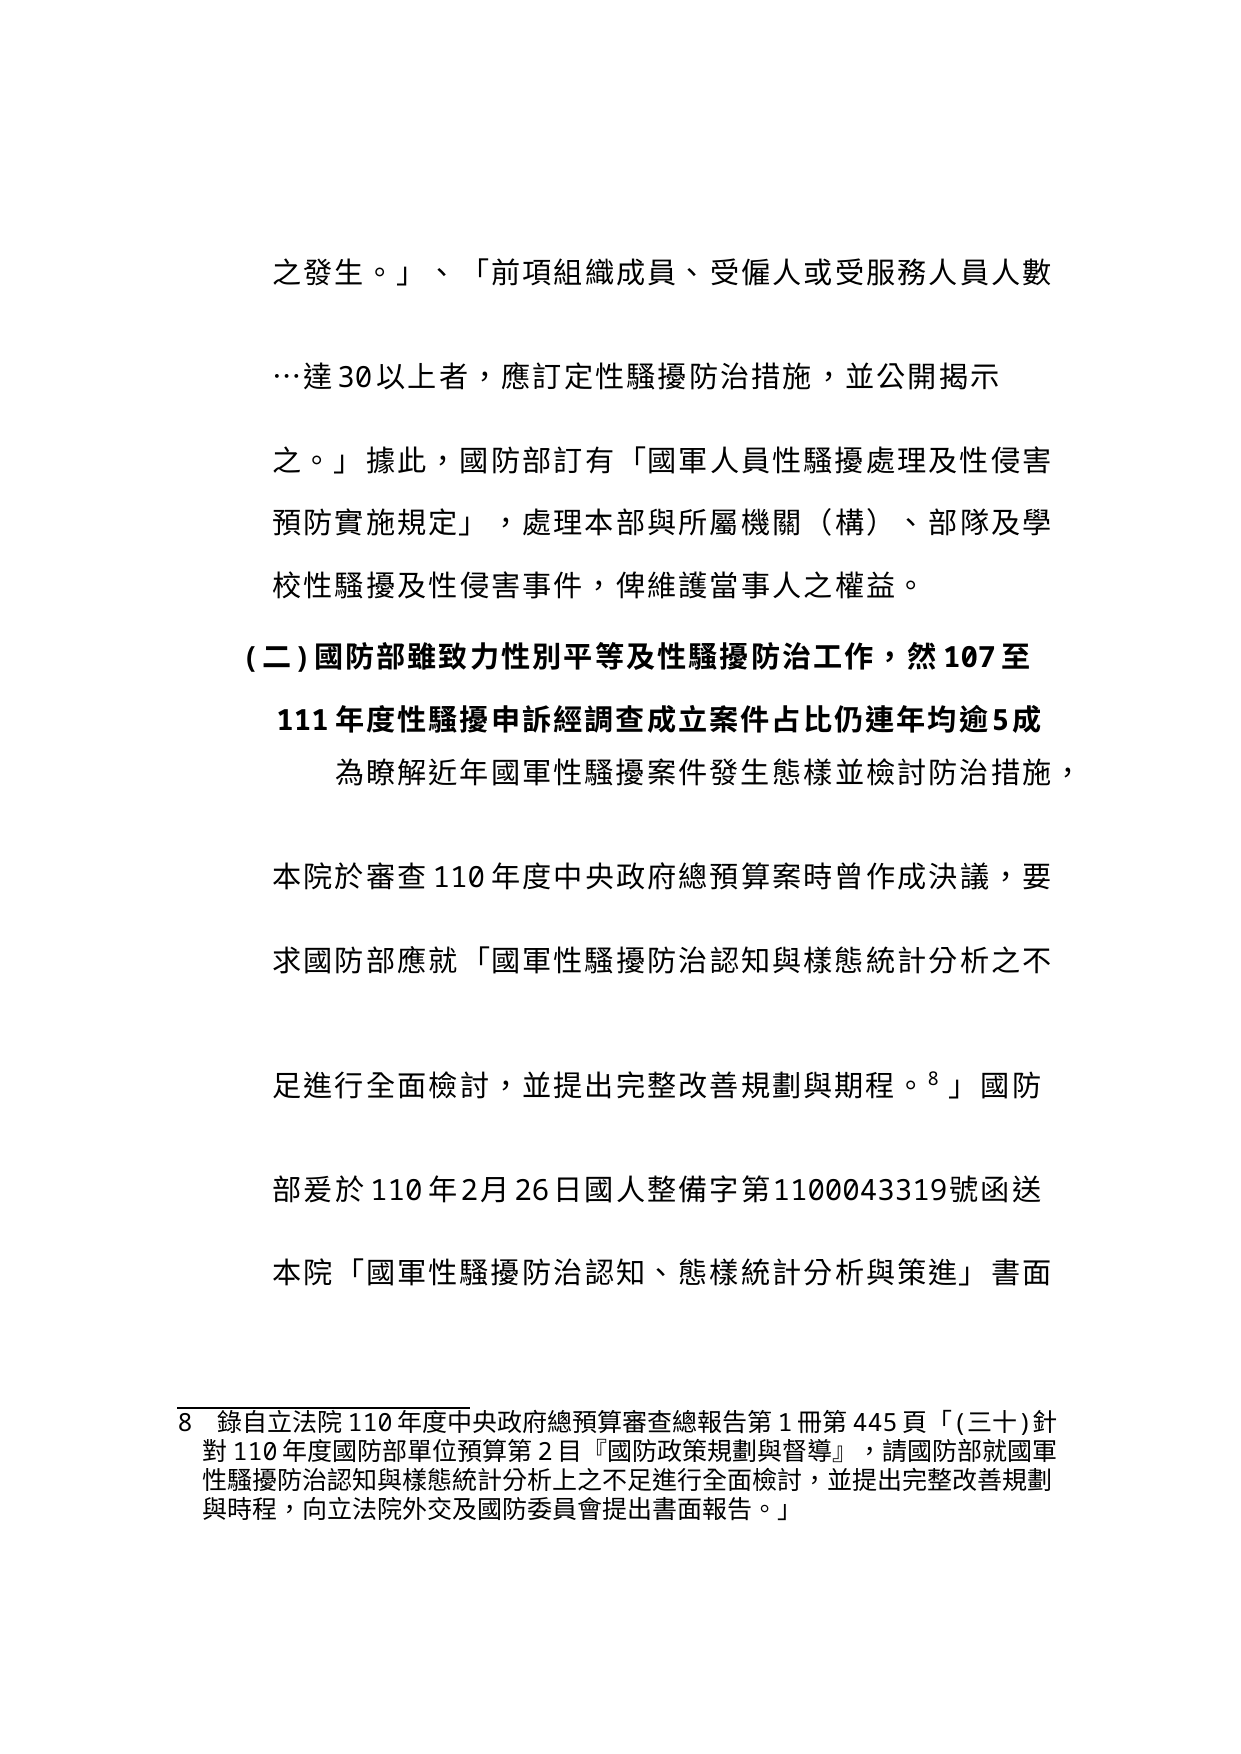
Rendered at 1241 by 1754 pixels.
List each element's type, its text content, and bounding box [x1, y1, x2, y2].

text (二)國防部雖致力性別平等及性騷擾防治工作，然107至111年度性騷擾申訴經調查成立案件占比仍連年均逾5成 [236, 604, 1063, 729]
text 為瞭解近年國軍性騷擾案件發生態樣並檢討防治措施，本院於審查110年度中央政府總預算案時曾作成決議，要求國防部應就「國軍性騷擾防治認知與樣態統計分析之不足進行全面檢討，並提出完整改善規劃與期程。」國防部爰於110年2月26日國人整備字第1100043319號函送本院「國軍性騷擾防治認知、態樣統計分析與策進」書面報告，經該部統計105年度至109年度性騷擾案件中，被害人性別以男對女之160件最多(占總計總件數172件之93.02%)，並以士官及士兵為主要被害對象(士官及士兵合計126件，占比73.26%)，被害態樣以肢體接觸132件(占比76.74%)較多，職務關係則以上級對下級之103件較高(占比59.88%)。雖國防部於上開函報本院書面報告中，業就強化性騷擾防治認知及性別平權意識提出多項策進作為，惟近5(107-111)年度國軍性騷擾申訴案件仍逐年增加，110及111年度分別為99件及105件，較109年度之65件增加34件及40件，且經調查成立案占結案數比率亦每年均逾5成(詳表1)。 [266, 729, 1063, 1292]
text 性別工作平等法第13條第1項規定：「…僱用受僱者30人以上者，應訂定性騷擾防治措施、申訴及懲戒辦法，…。」性騷擾防治法第7條第1項及第3項亦分別規定：「機關、部隊、學校、機構或僱用人，應防治性騷擾行為之發生。」、「前項組織成員、受僱人或受服務人員人數…達30以上者，應訂定性騷擾防治措施，並公開揭示之。」據此，國防部訂有「國軍人員性騷擾處理及性侵害預防實施規定」，處理本部與所屬機關（構）、部隊及學校性騷擾及性侵害事件，俾維護當事人之權益。 [266, 229, 1063, 604]
text 錄自立法院110年度中央政府總預算審查總報告第1冊第445頁「(三十)針對110年度國防部單位預算第2目『國防政策規劃與督導』，請國防部就國軍性騷擾防治認知與樣態統計分析上之不足進行全面檢討，並提出完整改善規劃與時程，向立法院外交及國防委員會提出書面報告。」 [177, 1408, 1063, 1525]
